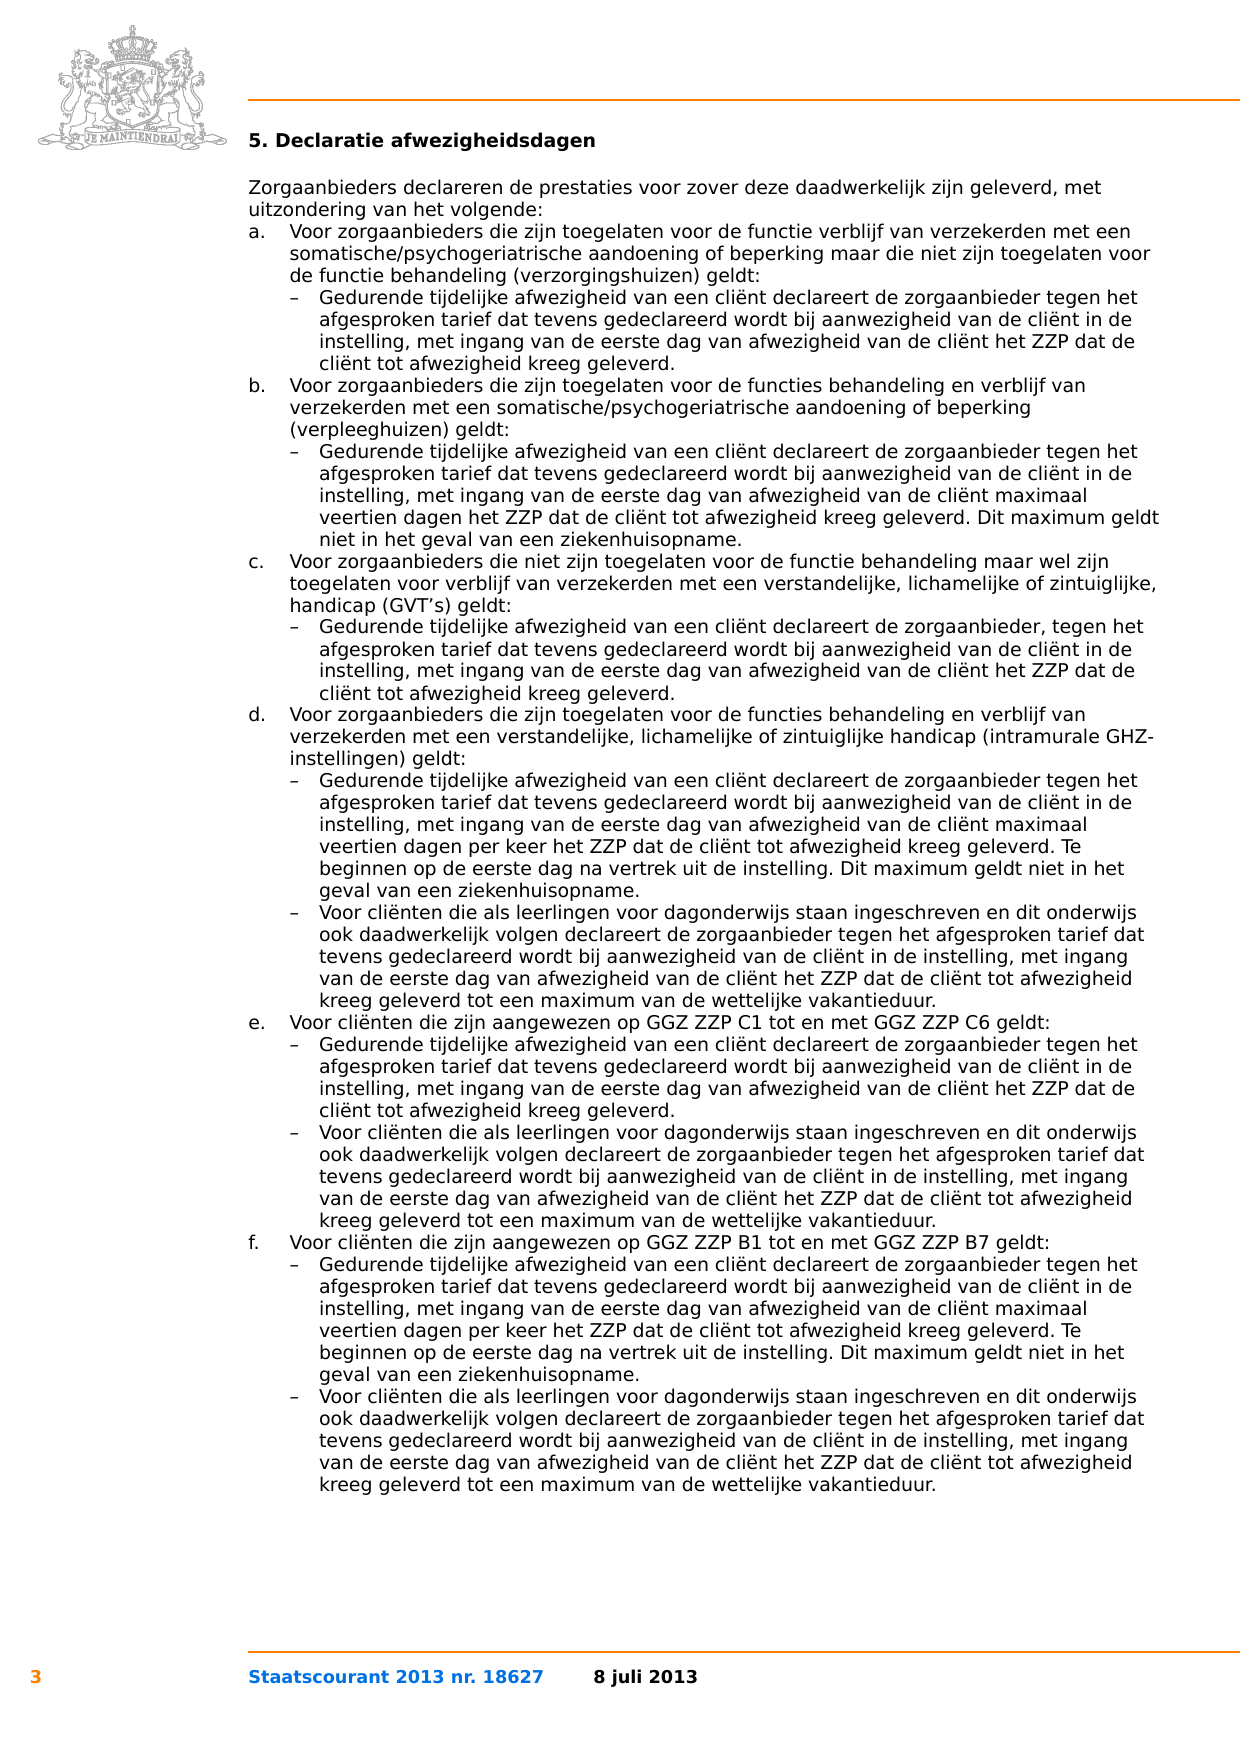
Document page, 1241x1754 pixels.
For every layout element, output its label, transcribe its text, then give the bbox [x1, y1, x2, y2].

text Zorgaanbieders declareren de prestaties voor zover deze daadwerkelijk zijn geleverd, met uitzondering van het volgende: [248, 177, 1163, 221]
text – Gedurende tijdelijke afwezigheid van een cliënt declareert de zorgaanbieder, tegen het afgesproken tarief dat tevens gedeclareerd wordt bij aanwezigheid van de cliënt in de instelling, met ingang van de eerste dag van afwezigheid van de cliënt het ZZP dat de cliënt tot afwezigheid kreeg geleverd. [289, 616, 1163, 704]
text – Voor cliënten die als leerlingen voor dagonderwijs staan ingeschreven en dit onderwijs ook daadwerkelijk volgen declareert de zorgaanbieder tegen het afgesproken tarief dat tevens gedeclareerd wordt bij aanwezigheid van de cliënt in de instelling, met ingang van de eerste dag van afwezigheid van de cliënt het ZZP dat de cliënt tot afwezigheid kreeg geleverd tot een maximum van de wettelijke vakantieduur. [289, 1386, 1163, 1496]
text – Voor cliënten die als leerlingen voor dagonderwijs staan ingeschreven en dit onderwijs ook daadwerkelijk volgen declareert de zorgaanbieder tegen het afgesproken tarief dat tevens gedeclareerd wordt bij aanwezigheid van de cliënt in de instelling, met ingang van de eerste dag van afwezigheid van de cliënt het ZZP dat de cliënt tot afwezigheid kreeg geleverd tot een maximum van de wettelijke vakantieduur. [289, 1122, 1163, 1232]
text – Gedurende tijdelijke afwezigheid van een cliënt declareert de zorgaanbieder tegen het afgesproken tarief dat tevens gedeclareerd wordt bij aanwezigheid van de cliënt in de instelling, met ingang van de eerste dag van afwezigheid van de cliënt het ZZP dat de cliënt tot afwezigheid kreeg geleverd. [289, 1034, 1163, 1122]
text – Gedurende tijdelijke afwezigheid van een cliënt declareert de zorgaanbieder tegen het afgesproken tarief dat tevens gedeclareerd wordt bij aanwezigheid van de cliënt in de instelling, met ingang van de eerste dag van afwezigheid van de cliënt maximaal veertien dagen per keer het ZZP dat de cliënt tot afwezigheid kreeg geleverd. Te beginnen op de eerste dag na vertrek uit de instelling. Dit maximum geldt niet in het geval van een ziekenhuisopname. [289, 770, 1163, 902]
subtitle 5. Declaratie afwezigheidsdagen [248, 130, 1163, 152]
picture [38, 25, 227, 150]
text – Gedurende tijdelijke afwezigheid van een cliënt declareert de zorgaanbieder tegen het afgesproken tarief dat tevens gedeclareerd wordt bij aanwezigheid van de cliënt in de instelling, met ingang van de eerste dag van afwezigheid van de cliënt het ZZP dat de cliënt tot afwezigheid kreeg geleverd. [289, 287, 1163, 375]
text – Gedurende tijdelijke afwezigheid van een cliënt declareert de zorgaanbieder tegen het afgesproken tarief dat tevens gedeclareerd wordt bij aanwezigheid van de cliënt in de instelling, met ingang van de eerste dag van afwezigheid van de cliënt maximaal veertien dagen het ZZP dat de cliënt tot afwezigheid kreeg geleverd. Dit maximum geldt niet in het geval van een ziekenhuisopname. [289, 441, 1163, 551]
text d. Voor zorgaanbieders die zijn toegelaten voor de functies behandeling en verblijf van verzekerden met een verstandelijke, lichamelijke of zintuiglijke handicap (intramurale GHZ-instellingen) geldt: [248, 704, 1163, 770]
text a. Voor zorgaanbieders die zijn toegelaten voor de functie verblijf van verzekerden met een somatische/psychogeriatrische aandoening of beperking maar die niet zijn toegelaten voor de functie behandeling (verzorgingshuizen) geldt: [248, 221, 1163, 287]
text e. Voor cliënten die zijn aangewezen op GGZ ZZP C1 tot en met GGZ ZZP C6 geldt: [248, 1012, 1163, 1034]
text – Gedurende tijdelijke afwezigheid van een cliënt declareert de zorgaanbieder tegen het afgesproken tarief dat tevens gedeclareerd wordt bij aanwezigheid van de cliënt in de instelling, met ingang van de eerste dag van afwezigheid van de cliënt maximaal veertien dagen per keer het ZZP dat de cliënt tot afwezigheid kreeg geleverd. Te beginnen op de eerste dag na vertrek uit de instelling. Dit maximum geldt niet in het geval van een ziekenhuisopname. [289, 1254, 1163, 1386]
text – Voor cliënten die als leerlingen voor dagonderwijs staan ingeschreven en dit onderwijs ook daadwerkelijk volgen declareert de zorgaanbieder tegen het afgesproken tarief dat tevens gedeclareerd wordt bij aanwezigheid van de cliënt in de instelling, met ingang van de eerste dag van afwezigheid van de cliënt het ZZP dat de cliënt tot afwezigheid kreeg geleverd tot een maximum van de wettelijke vakantieduur. [289, 902, 1163, 1012]
text f. Voor cliënten die zijn aangewezen op GGZ ZZP B1 tot en met GGZ ZZP B7 geldt: [248, 1232, 1163, 1254]
text b. Voor zorgaanbieders die zijn toegelaten voor de functies behandeling en verblijf van verzekerden met een somatische/psychogeriatrische aandoening of beperking (verpleeghuizen) geldt: [248, 375, 1163, 441]
text c. Voor zorgaanbieders die niet zijn toegelaten voor de functie behandeling maar wel zijn toegelaten voor verblijf van verzekerden met een verstandelijke, lichamelijke of zintuiglijke, handicap (GVT’s) geldt: [248, 551, 1163, 616]
